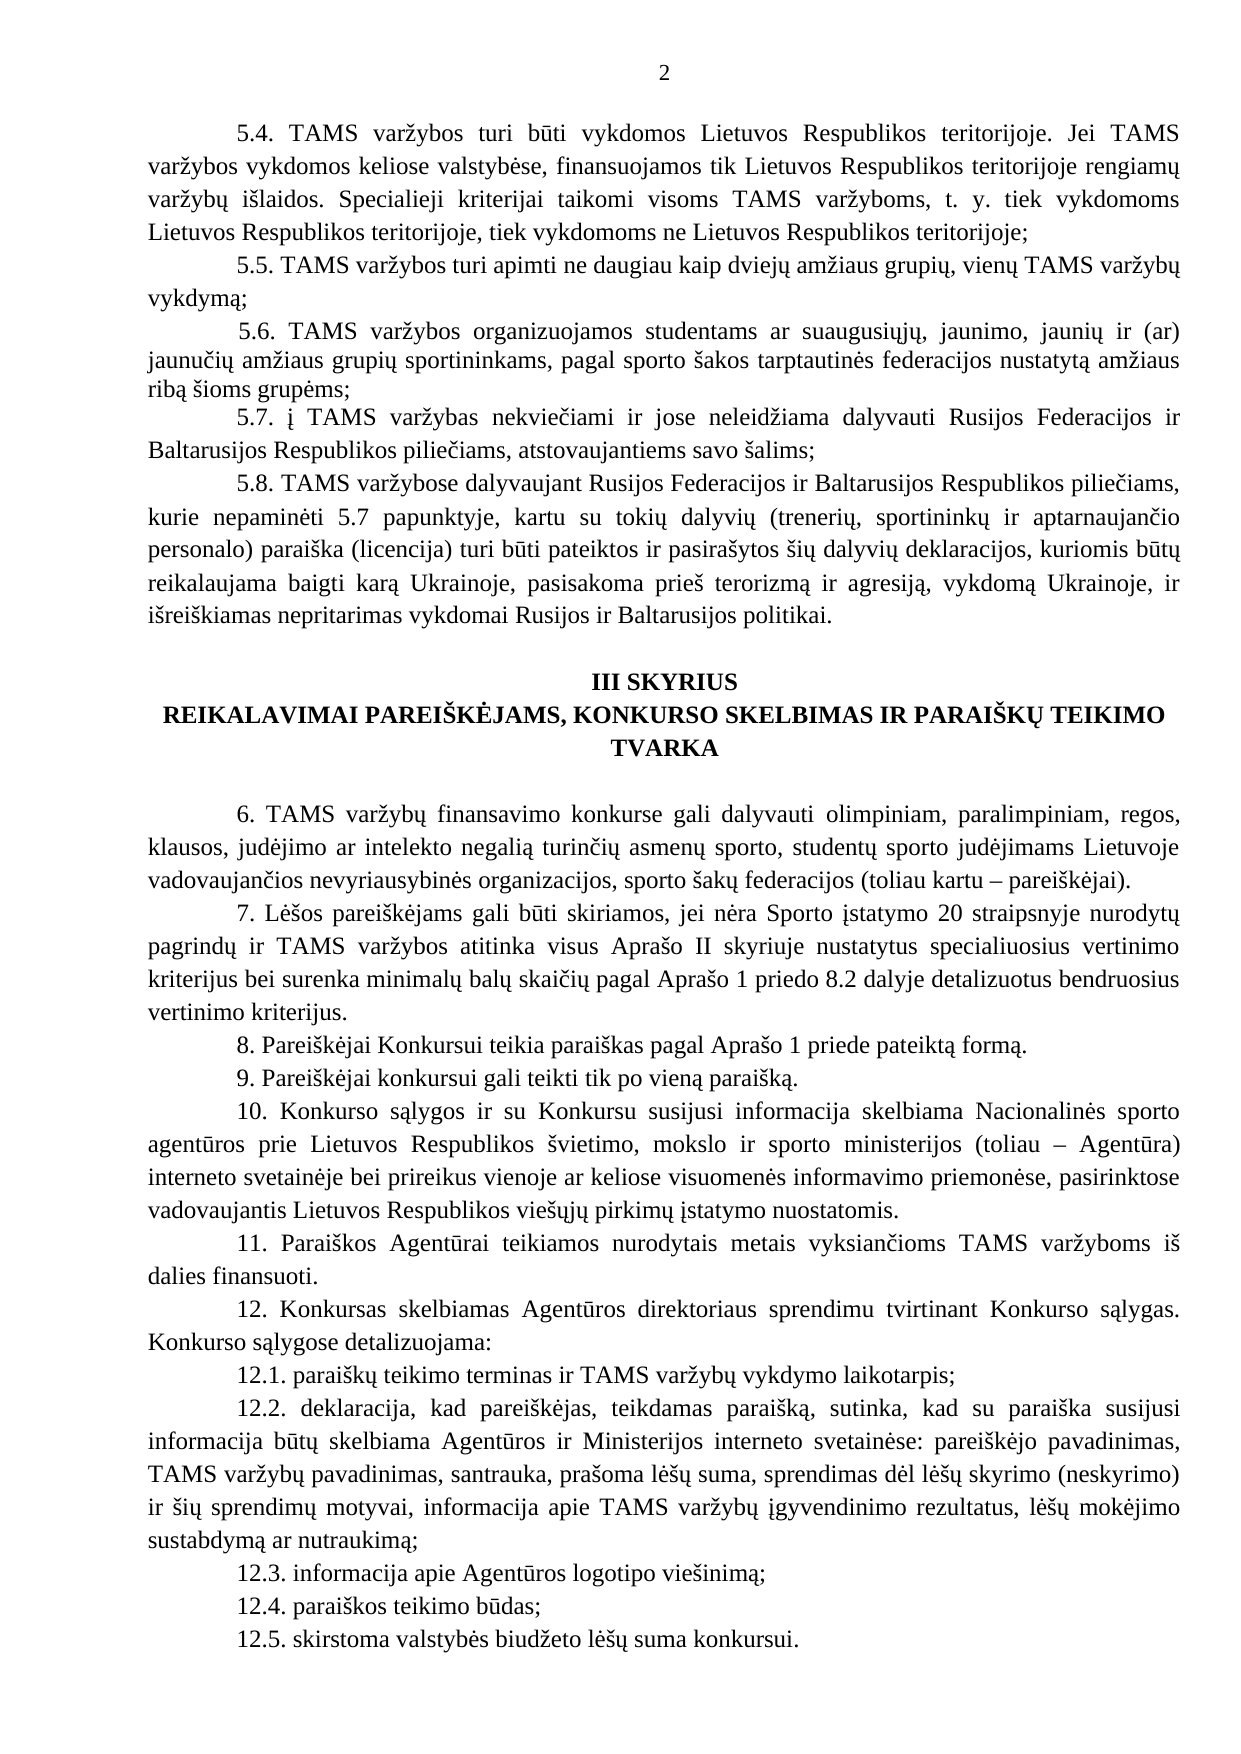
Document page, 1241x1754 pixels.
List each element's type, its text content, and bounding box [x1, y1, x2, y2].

text 12.2. deklaracija, kad pareiškėjas, teikdamas paraišką, sutinka, kad su paraiška susijusi informacija būtų skelbiama Agentūros ir Ministerijos interneto svetainėse: pareiškėjo pavadinimas, TAMS varžybų pavadinimas, santrauka, prašoma lėšų suma, sprendimas dėl lėšų skyrimo (neskyrimo) ir šių sprendimų motyvai, informacija apie TAMS varžybų įgyvendinimo rezultatus, lėšų mokėjimo sustabdymą ar nutraukimą; [148, 1393, 1181, 1554]
text 12.5. skirstoma valstybės biudžeto lėšų suma konkursui. [148, 1624, 1181, 1653]
text 8. Pareiškėjai Konkursui teikia paraiškas pagal Aprašo 1 priede pateiktą formą. [148, 1030, 1181, 1059]
text 10. Konkurso sąlygos ir su Konkursu susijusi informacija skelbiama Nacionalinės sporto agentūros prie Lietuvos Respublikos švietimo, mokslo ir sporto ministerijos (toliau – Agentūra) interneto svetainėje bei prireikus vienoje ar keliose visuomenės informavimo priemonėse, pasirinktose vadovaujantis Lietuvos Respublikos viešųjų pirkimų įstatymo nuostatomis. [148, 1096, 1181, 1224]
text 12.1. paraiškų teikimo terminas ir TAMS varžybų vykdymo laikotarpis; [148, 1360, 1181, 1389]
text 5.8. TAMS varžybose dalyvaujant Rusijos Federacijos ir Baltarusijos Respublikos piliečiams, kurie nepaminėti 5.7 papunktyje, kartu su tokių dalyvių (trenerių, sportininkų ir aptarnaujančio personalo) paraiška (licencija) turi būti pateiktos ir pasirašytos šių dalyvių deklaracijos, kuriomis būtų reikalaujama baigti karą Ukrainoje, pasisakoma prieš terorizmą ir agresiją, vykdomą Ukrainoje, ir išreiškiamas nepritarimas vykdomai Rusijos ir Baltarusijos politikai. [148, 468, 1181, 629]
text 9. Pareiškėjai konkursui gali teikti tik po vieną paraišką. [148, 1063, 1181, 1092]
text 11. Paraiškos Agentūrai teikiamos nurodytais metais vyksiančioms TAMS varžyboms iš dalies finansuoti. [148, 1228, 1181, 1290]
text 5.5. TAMS varžybos turi apimti ne daugiau kaip dviejų amžiaus grupių, vienų TAMS varžybų vykdymą; [148, 250, 1181, 312]
text 5.6. TAMS varžybos organizuojamos studentams ar suaugusiųjų, jaunimo, jaunių ir (ar) jaunučių amžiaus grupių sportininkams, pagal sporto šakos tarptautinės federacijos nustatytą amžiaus ribą šioms grupėms; [148, 316, 1181, 402]
text 12.3. informacija apie Agentūros logotipo viešinimą; [148, 1558, 1181, 1587]
text 5.7. į TAMS varžybas nekviečiami ir jose neleidžiama dalyvauti Rusijos Federacijos ir Baltarusijos Respublikos piliečiams, atstovaujantiems savo šalims; [148, 402, 1181, 464]
text 6. TAMS varžybų finansavimo konkurse gali dalyvauti olimpiniam, paralimpiniam, regos, klausos, judėjimo ar intelekto negalią turinčių asmenų sporto, studentų sporto judėjimams Lietuvoje vadovaujančios nevyriausybinės organizacijos, sporto šakų federacijos (toliau kartu – pareiškėjai). [148, 799, 1181, 893]
text III SKYRIUS [148, 667, 1181, 695]
text 12.4. paraiškos teikimo būdas; [148, 1591, 1181, 1620]
text REIKALAVIMAI PAREIŠKĖJAMS, KONKURSO SKELBIMAS IR PARAIŠKŲ TEIKIMO TVARKA [148, 700, 1181, 761]
text 5.4. TAMS varžybos turi būti vykdomos Lietuvos Respublikos teritorijoje. Jei TAMS varžybos vykdomos keliose valstybėse, finansuojamos tik Lietuvos Respublikos teritorijoje rengiamų varžybų išlaidos. Specialieji kriterijai taikomi visoms TAMS varžyboms, t. y. tiek vykdomoms Lietuvos Respublikos teritorijoje, tiek vykdomoms ne Lietuvos Respublikos teritorijoje; [148, 118, 1181, 246]
text 12. Konkursas skelbiamas Agentūros direktoriaus sprendimu tvirtinant Konkurso sąlygas. Konkurso sąlygose detalizuojama: [148, 1294, 1181, 1356]
text 7. Lėšos pareiškėjams gali būti skiriamos, jei nėra Sporto įstatymo 20 straipsnyje nurodytų pagrindų ir TAMS varžybos atitinka visus Aprašo II skyriuje nustatytus specialiuosius vertinimo kriterijus bei surenka minimalų balų skaičių pagal Aprašo 1 priedo 8.2 dalyje detalizuotus bendruosius vertinimo kriterijus. [148, 898, 1181, 1026]
